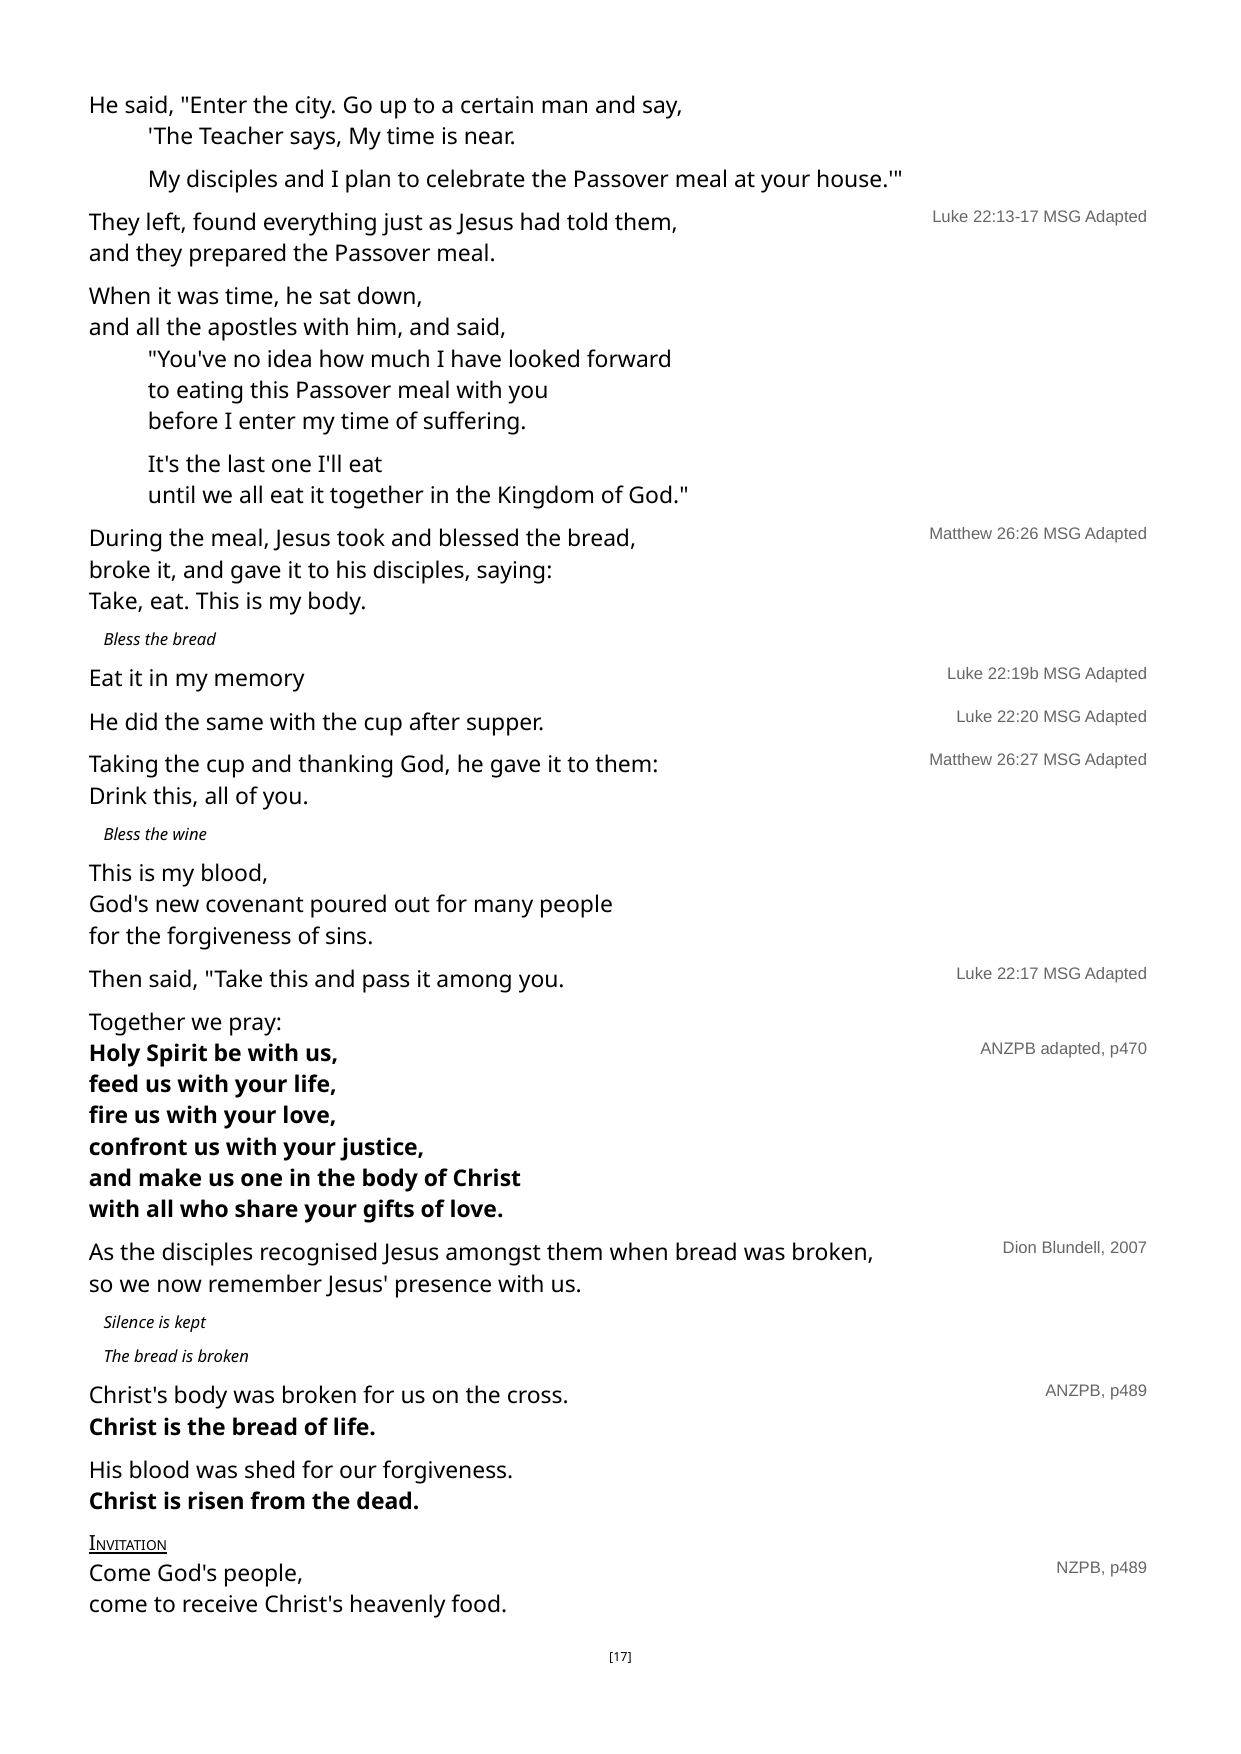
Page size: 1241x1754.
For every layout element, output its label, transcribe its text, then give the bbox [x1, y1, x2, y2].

text Christ's body was broken for us on the cross. [88, 1379, 1152, 1411]
text As the disciples recognised Jesus amongst them when bread was broken, so we now remember Jesus' presence with us. [88, 1236, 1152, 1299]
text Eat it in my memory [88, 662, 1152, 694]
text Come God's people, come to receive Christ's heavenly food. [88, 1556, 1152, 1619]
text The bread is broken [103, 1345, 1152, 1368]
text Together we pray: [88, 1006, 1152, 1037]
text Christ is the bread of life. [88, 1411, 1152, 1442]
text My disciples and I plan to celebrate the Passover meal at your house.'" [88, 163, 1152, 194]
text During the meal, Jesus took and blessed the bread, broke it, and gave it to his disciples, saying: Take, eat. This is my body. [88, 522, 1152, 616]
text Silence is kept [103, 1311, 1152, 1333]
text Bless the wine [103, 823, 1152, 845]
text Taking the cup and thanking God, he gave it to them: Drink this, all of you. [88, 748, 1152, 811]
text Then said, "Take this and pass it among you. [88, 963, 1152, 994]
text He said, "Enter the city. Go up to a certain man and say, 'The Teacher says, My time is near. [88, 88, 1152, 151]
text He did the same with the cup after supper. [88, 705, 1152, 737]
text When it was time, he sat down, and all the apostles with him, and said, "You've no idea how much I have looked forward to eating this Passover meal with you before I enter my time of suffering. [88, 280, 1152, 436]
text His blood was shed for our forgiveness. [88, 1454, 1152, 1485]
text Holy Spirit be with us, feed us with your life, fire us with your love, confront us with your justice, and make us one in the body of Christ with all who share your gifts of love. [88, 1037, 1152, 1224]
text Christ is risen from the dead. [88, 1485, 1152, 1516]
text They left, found everything just as Jesus had told them, and they prepared the Passover meal. [88, 206, 1152, 268]
text This is my blood, God's new covenant poured out for many people for the forgiveness of sins. [88, 857, 1152, 951]
subtitle Invitation [88, 1528, 1152, 1556]
text Bless the bread [103, 628, 1152, 651]
text It's the last one I'll eat until we all eat it together in the Kingdom of God." [88, 448, 1152, 511]
